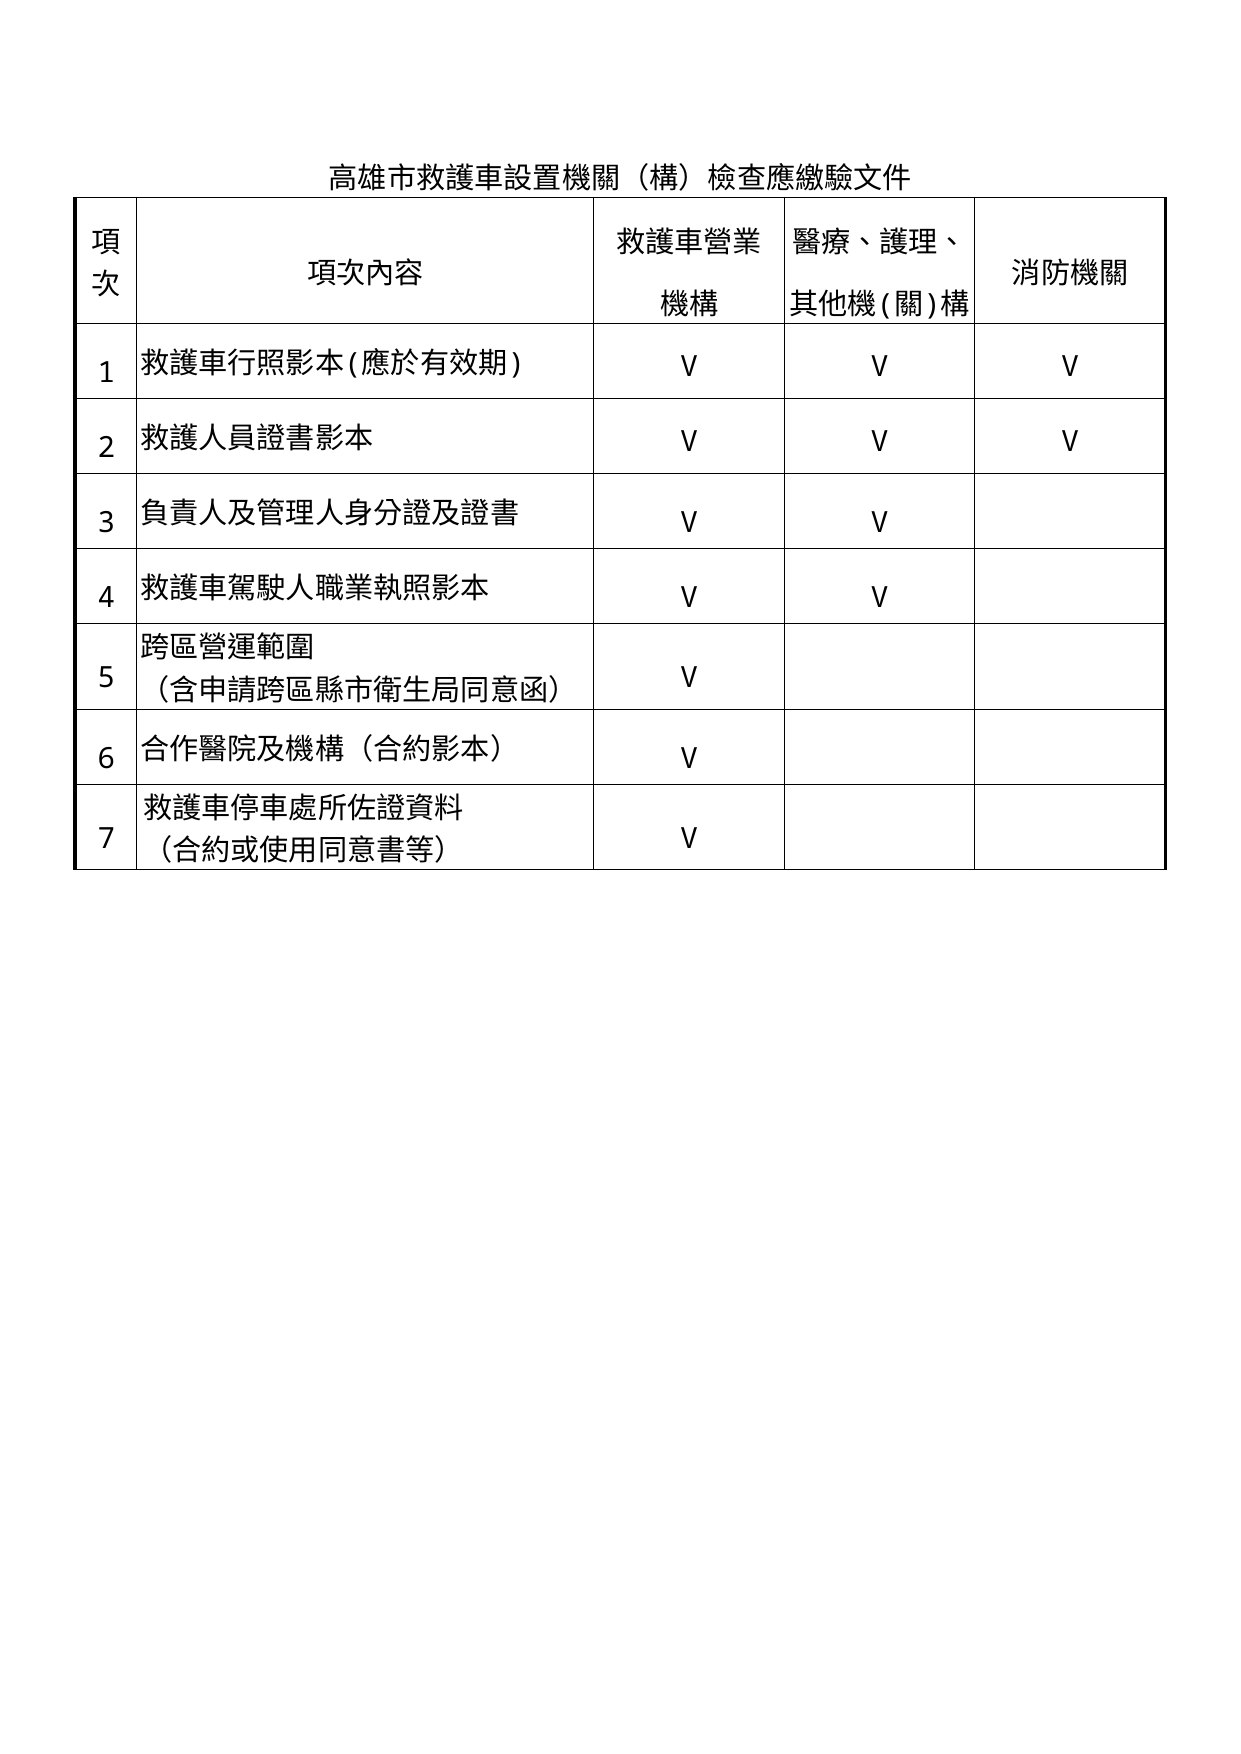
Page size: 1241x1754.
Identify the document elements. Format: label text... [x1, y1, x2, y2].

table_cell V [785, 399, 974, 473]
table_cell V [975, 324, 1164, 398]
table_cell V [785, 324, 974, 398]
table_cell [785, 624, 974, 708]
table_cell V [975, 399, 1164, 473]
table_cell 3 [77, 474, 136, 548]
text 高雄市救護車設置機關（構）檢查應繳驗文件 [75, 134, 1165, 197]
table_cell 救護車停車處所佐證資料 （合約或使用同意書等） [137, 785, 593, 869]
table_cell 1 [77, 324, 136, 398]
table_cell V [594, 710, 784, 783]
table_cell V [594, 785, 784, 869]
table_header 醫療、護理、其他機(關)構 [785, 198, 974, 323]
table_cell 救護車駕駛人職業執照影本 [137, 549, 593, 623]
table_cell 2 [77, 399, 136, 473]
table_cell V [594, 624, 784, 708]
table_cell V [594, 324, 784, 398]
table_cell 合作醫院及機構（合約影本） [137, 710, 593, 783]
table_cell 救護人員證書影本 [137, 399, 593, 473]
table_cell 5 [77, 624, 136, 708]
table_cell 7 [77, 785, 136, 869]
table_cell [975, 785, 1164, 869]
table_cell [975, 549, 1164, 623]
table_cell V [594, 549, 784, 623]
table_cell [785, 710, 974, 783]
table_cell 救護車行照影本(應於有效期) [137, 324, 593, 398]
table_cell 跨區營運範圍 （含申請跨區縣市衛生局同意函） [137, 624, 593, 708]
table_header 項次 [77, 198, 136, 323]
table_header 項次內容 [137, 198, 593, 323]
table_cell 6 [77, 710, 136, 783]
table_cell V [594, 399, 784, 473]
table_header 消防機關 [975, 198, 1164, 323]
table_cell [975, 710, 1164, 783]
table_cell [975, 624, 1164, 708]
table_cell 4 [77, 549, 136, 623]
table_cell V [785, 474, 974, 548]
table_cell V [785, 549, 974, 623]
table_header 救護車營業 機構 [594, 198, 784, 323]
table_cell [975, 474, 1164, 548]
table_cell V [594, 474, 784, 548]
table_cell 負責人及管理人身分證及證書 [137, 474, 593, 548]
table_cell [785, 785, 974, 869]
